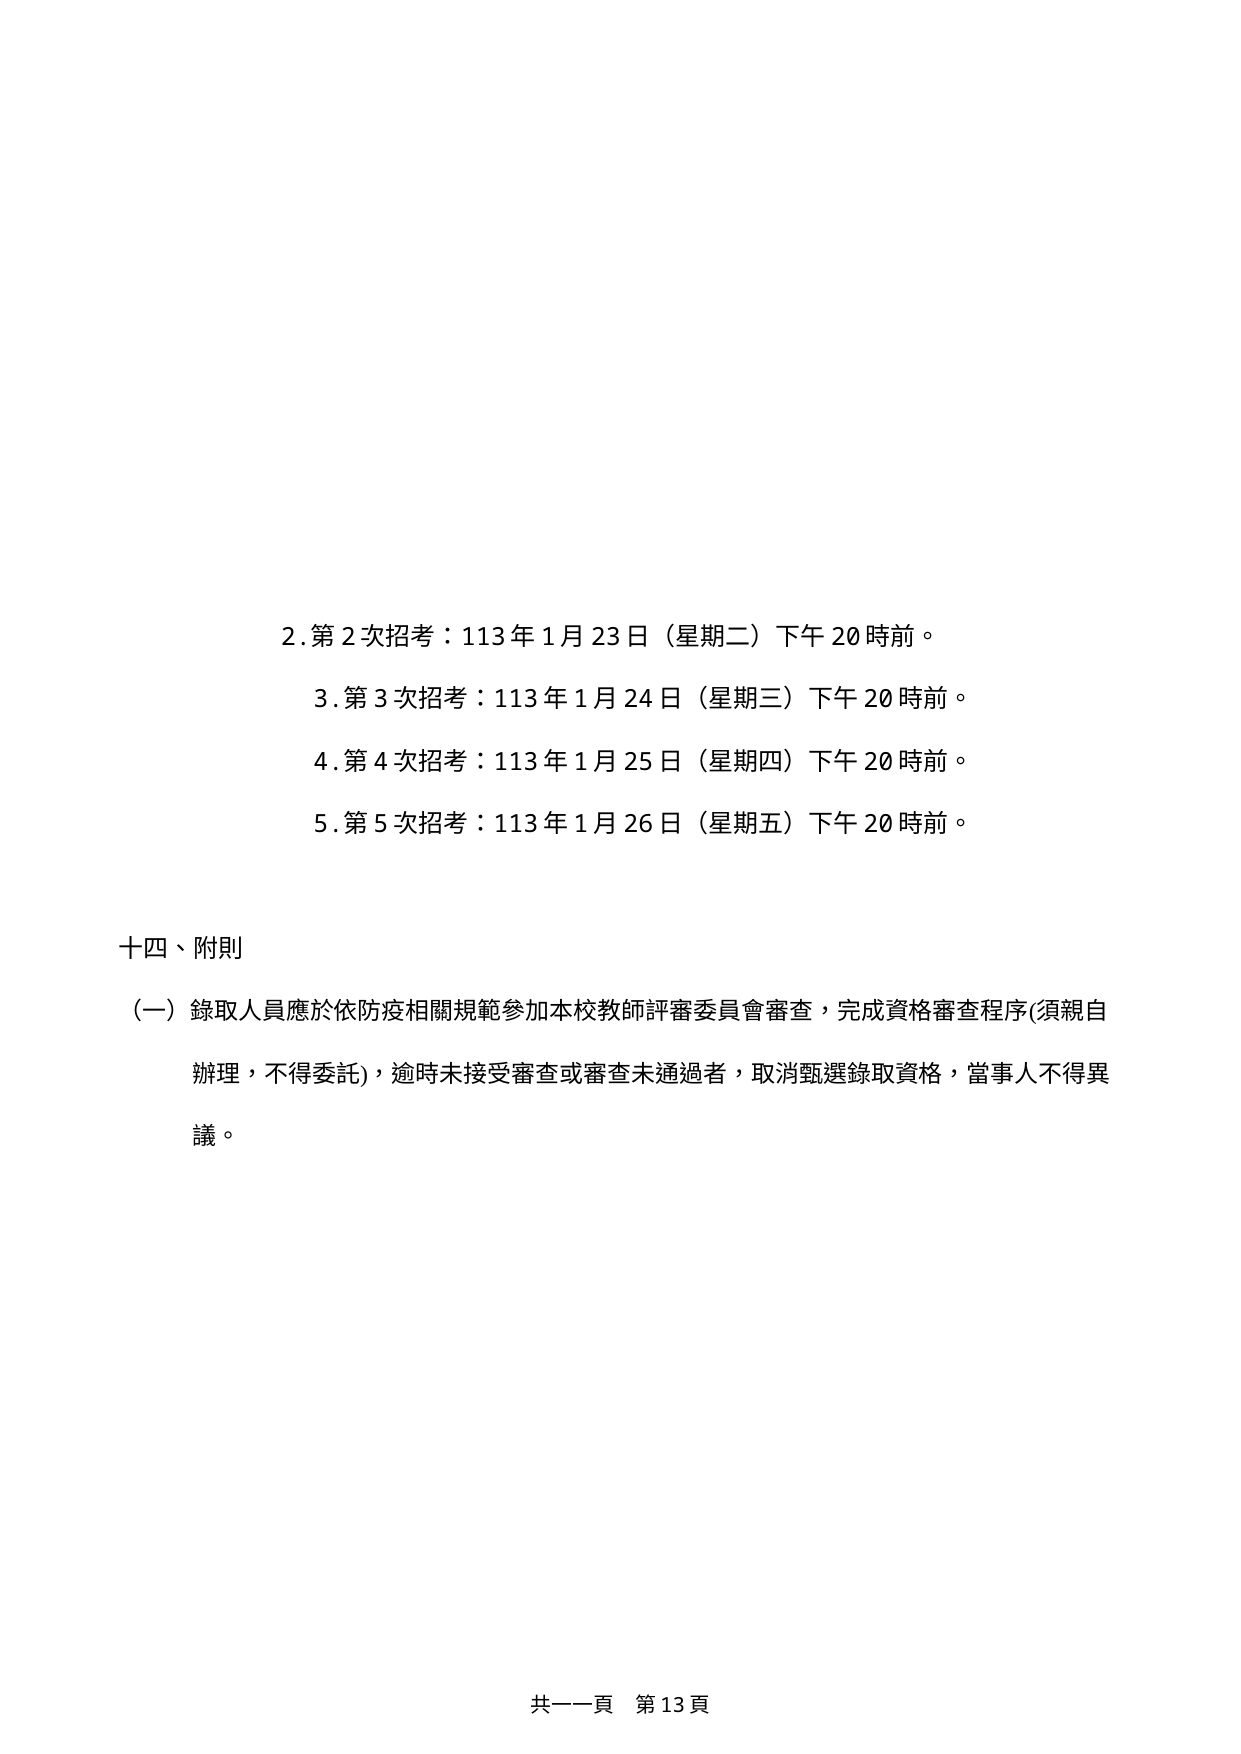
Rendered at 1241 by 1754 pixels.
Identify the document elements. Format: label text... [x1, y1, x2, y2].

text 十四、附則 [118, 905, 1122, 967]
text （一）錄取人員應於依防疫相關規範參加本校教師評審委員會審查，完成資格審查程序(須親自辦理，不得委託)，逾時未接受審查或審查未通過者，取消甄選錄取資格，當事人不得異議。 [118, 967, 1122, 1155]
text 3.第3次招考：113年1月24日（星期三）下午20時前。 [118, 655, 1122, 717]
text 5.第5次招考：113年1月26日（星期五）下午20時前。 [118, 780, 1122, 842]
text 2.第2次招考：113年1月23日（星期二）下午20時前。 [118, 592, 1122, 655]
text 4.第4次招考：113年1月25日（星期四）下午20時前。 [118, 717, 1122, 780]
